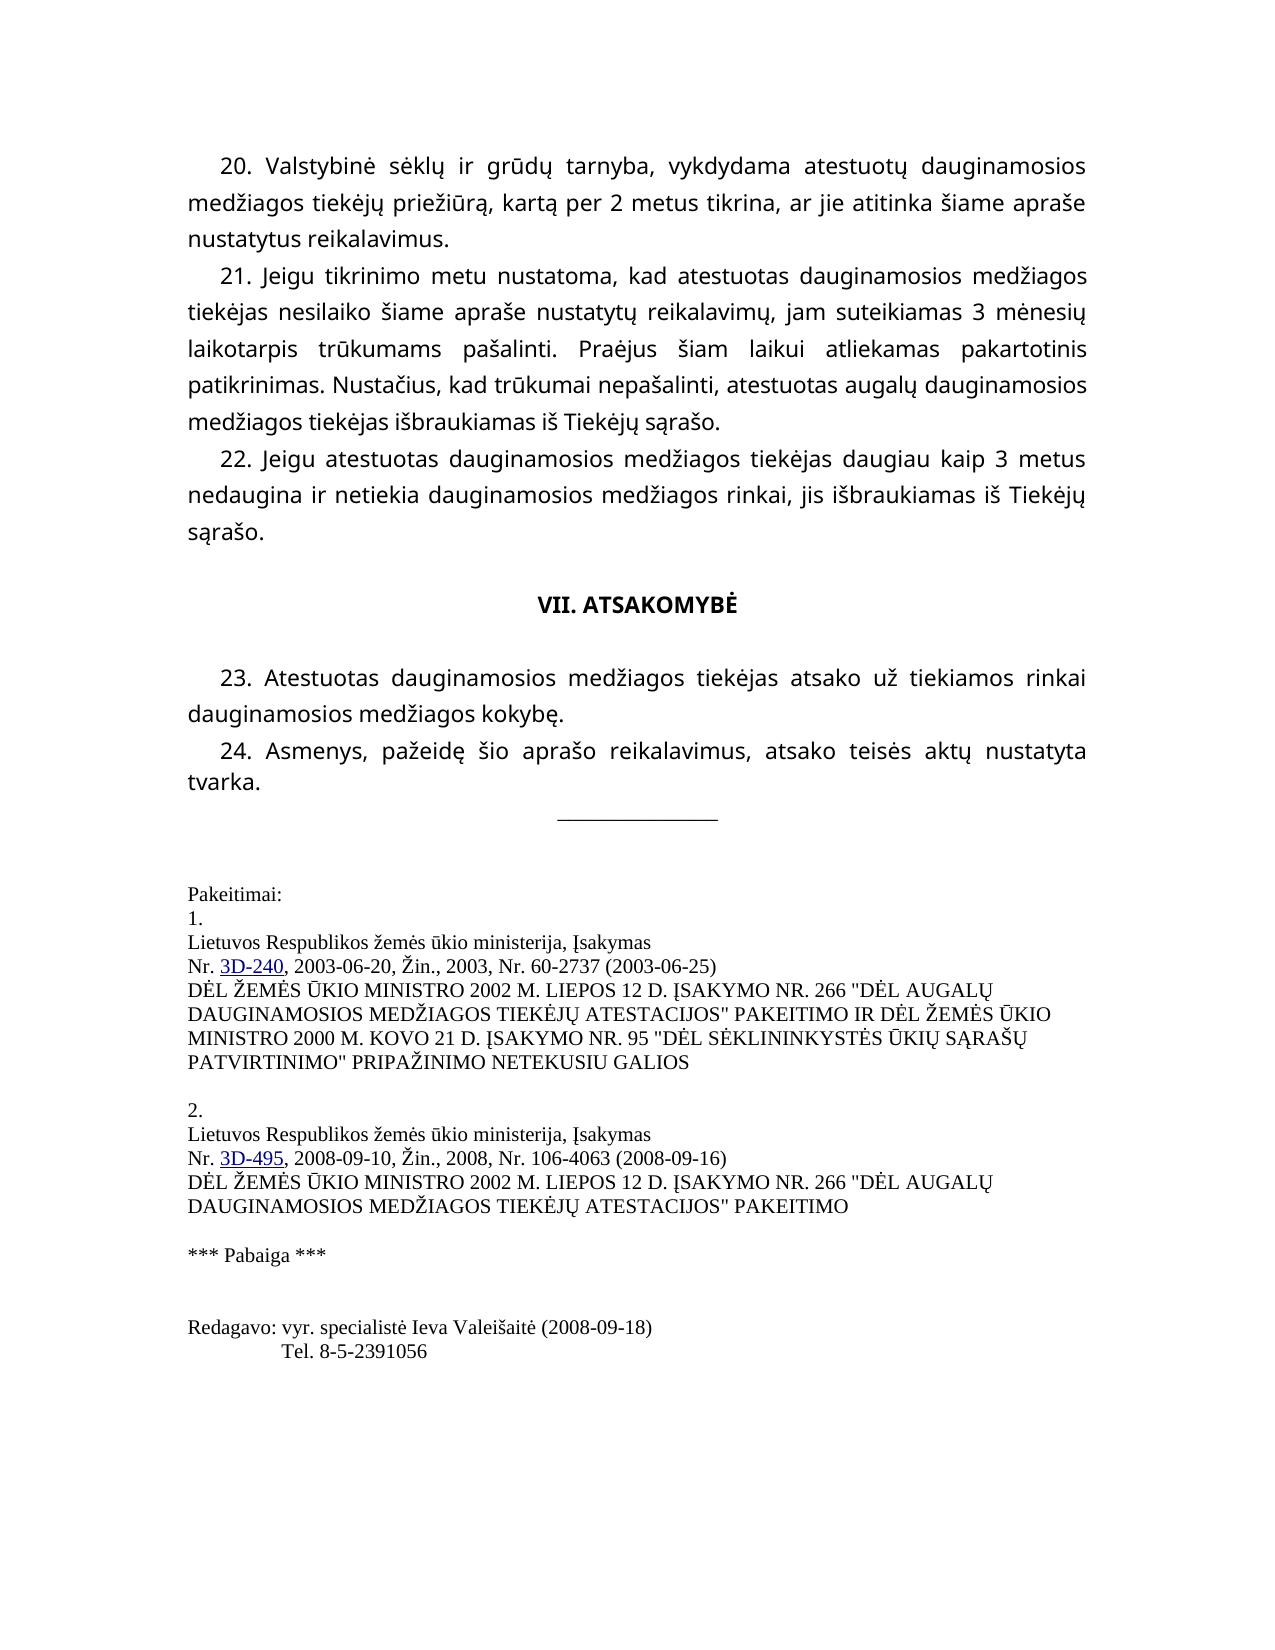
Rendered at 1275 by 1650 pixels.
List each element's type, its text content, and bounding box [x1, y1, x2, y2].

text DĖL ŽEMĖS ŪKIO MINISTRO 2002 M. LIEPOS 12 D. ĮSAKYMO NR. 266 "DĖL AUGALŲ DAUGINAMOSIOS MEDŽIAGOS TIEKĖJŲ ATESTACIJOS" PAKEITIMO IR DĖL ŽEMĖS ŪKIO MINISTRO 2000 M. KOVO 21 D. ĮSAKYMO NR. 95 "DĖL SĖKLININKYSTĖS ŪKIŲ SĄRAŠŲ PATVIRTINIMO" PRIPAŽINIMO NETEKUSIU GALIOS [187, 978, 1087, 1074]
text 1. [187, 906, 1087, 930]
text 2. [187, 1098, 1087, 1122]
text VII. ATSAKOMYBĖ [187, 589, 1087, 620]
text 23. Atestuotas dauginamosios medžiagos tiekėjas atsako už tiekiamos rinkai dauginamosios medžiagos kokybę. [187, 662, 1087, 730]
text *** Pabaiga *** [187, 1242, 1087, 1267]
text Lietuvos Respublikos žemės ūkio ministerija, Įsakymas [187, 1122, 1087, 1146]
text Nr. 3D-240, 2003-06-20, Žin., 2003, Nr. 60-2737 (2003-06-25) [187, 954, 1087, 978]
text Lietuvos Respublikos žemės ūkio ministerija, Įsakymas [187, 930, 1087, 954]
text 24. Asmenys, pažeidę šio aprašo reikalavimus, atsako teisės aktų nustatyta tvarka. [187, 735, 1087, 797]
text Tel. 8-5-2391056 [187, 1339, 1087, 1363]
text 20. Valstybinė sėklų ir grūdų tarnyba, vykdydama atestuotų dauginamosios medžiagos tiekėjų priežiūrą, kartą per 2 metus tikrina, ar jie atitinka šiame apraše nustatytus reikalavimus. [187, 150, 1087, 254]
text Nr. 3D-495, 2008-09-10, Žin., 2008, Nr. 106-4063 (2008-09-16) [187, 1146, 1087, 1170]
text Redagavo: vyr. specialistė Ieva Valeišaitė (2008-09-18) [187, 1315, 1087, 1339]
text DĖL ŽEMĖS ŪKIO MINISTRO 2002 M. LIEPOS 12 D. ĮSAKYMO NR. 266 "DĖL AUGALŲ DAUGINAMOSIOS MEDŽIAGOS TIEKĖJŲ ATESTACIJOS" PAKEITIMO [187, 1170, 1087, 1218]
text 21. Jeigu tikrinimo metu nustatoma, kad atestuotas dauginamosios medžiagos tiekėjas nesilaiko šiame apraše nustatytų reikalavimų, jam suteikiamas 3 mėnesių laikotarpis trūkumams pašalinti. Praėjus šiam laikui atliekamas pakartotinis patikrinimas. Nustačius, kad trūkumai nepašalinti, atestuotas augalų dauginamosios medžiagos tiekėjas išbraukiamas iš Tiekėjų sąrašo. [187, 260, 1087, 437]
text 22. Jeigu atestuotas dauginamosios medžiagos tiekėjas daugiau kaip 3 metus nedaugina ir netiekia dauginamosios medžiagos rinkai, jis išbraukiamas iš Tiekėjų sąrašo. [187, 442, 1087, 547]
text Pakeitimai: [187, 882, 1087, 906]
text ______________ [187, 797, 1087, 824]
